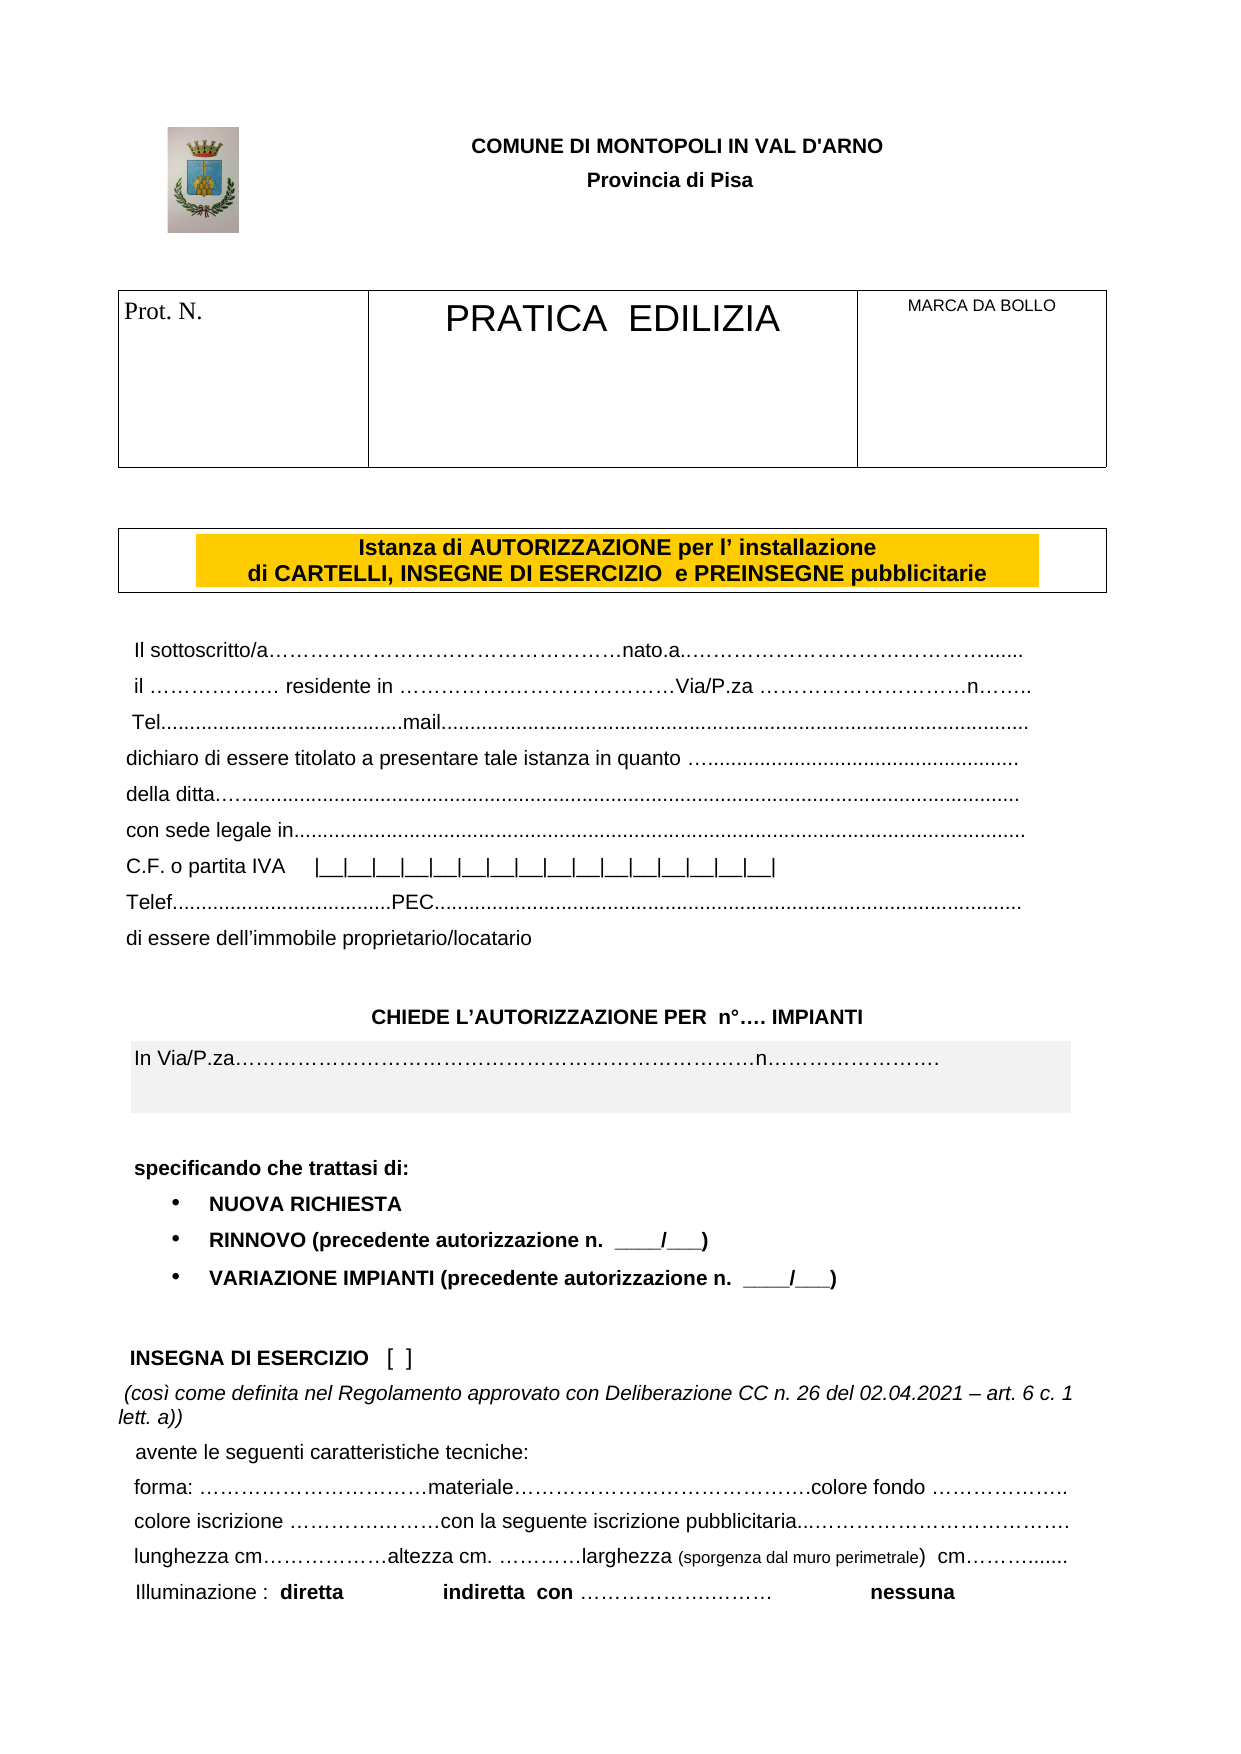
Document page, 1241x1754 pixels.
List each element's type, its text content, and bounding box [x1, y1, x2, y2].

text della ditta.…....................................................................................................................................... [126, 782, 1106, 806]
text dichiaro di essere titolato a presentare tale istanza in quanto …...................................................... [126, 746, 1106, 770]
text lunghezza cm………………altezza cm. …………larghezza (sporgenza dal muro perimetrale) cm………....... [134, 1544, 1106, 1568]
text C.F. o partita IVA |__|__|__|__|__|__|__|__|__|__|__|__|__|__|__|__| [126, 854, 1106, 878]
table_header Prot. N. [119, 291, 368, 467]
picture [167, 127, 239, 233]
text INSEGNA DI ESERCIZIO [ ] [118, 1344, 1106, 1370]
text con sede legale in............................................................................................................................... [126, 818, 1106, 842]
list NUOVA RICHIESTA [171, 1191, 1106, 1216]
text specificando che trattasi di: [134, 1155, 1106, 1179]
text forma: ……………………………materiale…………………………………….colore fondo ……………….. [134, 1475, 1106, 1499]
text avente le seguenti caratteristiche tecniche: [118, 1440, 1106, 1464]
text [118, 167, 166, 191]
text CHIEDE L’AUTORIZZAZIONE PER n°…. IMPIANTI [134, 1005, 1106, 1029]
list VARIAZIONE IMPIANTI (precedente autorizzazione n. ____/___) [171, 1265, 1106, 1290]
text Il sottoscritto/a……………………………………………nato.a..……………………………………....... [134, 638, 1106, 662]
list RINNOVO (precedente autorizzazione n. ____/___) [171, 1228, 1106, 1253]
text COMUNE DI MONTOPOLI IN VAL D'ARNO [241, 134, 1106, 158]
table_header PRATICA EDILIZIA [369, 291, 857, 467]
text Telef......................................PEC...................................................................................................... [126, 890, 1106, 914]
text Tel..........................................mail...................................................................................................... [126, 710, 1106, 734]
text [118, 134, 166, 158]
table_header In Via/P.za…………………………………………………………………n……………………. [131, 1041, 1071, 1113]
text di essere dell’immobile proprietario/locatario [126, 926, 1106, 950]
table_header Istanza di AUTORIZZAZIONE per l’ installazione di CARTELLI, INSEGNE DI ESERCIZIO e PREINSEGNE pubblicitarie [119, 529, 1106, 592]
text Provincia di Pisa [241, 167, 1106, 191]
text il …………….… residente in …………….……………………Via/P.za …………………………n…….. [134, 674, 1106, 698]
text colore iscrizione ………….………con la seguente iscrizione pubblicitaria...………………………………. [134, 1509, 1106, 1533]
text (così come definita nel Regolamento approvato con Deliberazione CC n. 26 del 02.04.2021 – art. 6 c. 1 lett. a)) [118, 1381, 1106, 1429]
text Illuminazione : diretta indiretta con ……………….……… nessuna [118, 1580, 1106, 1604]
table_header MARCA DA BOLLO [858, 291, 1106, 467]
